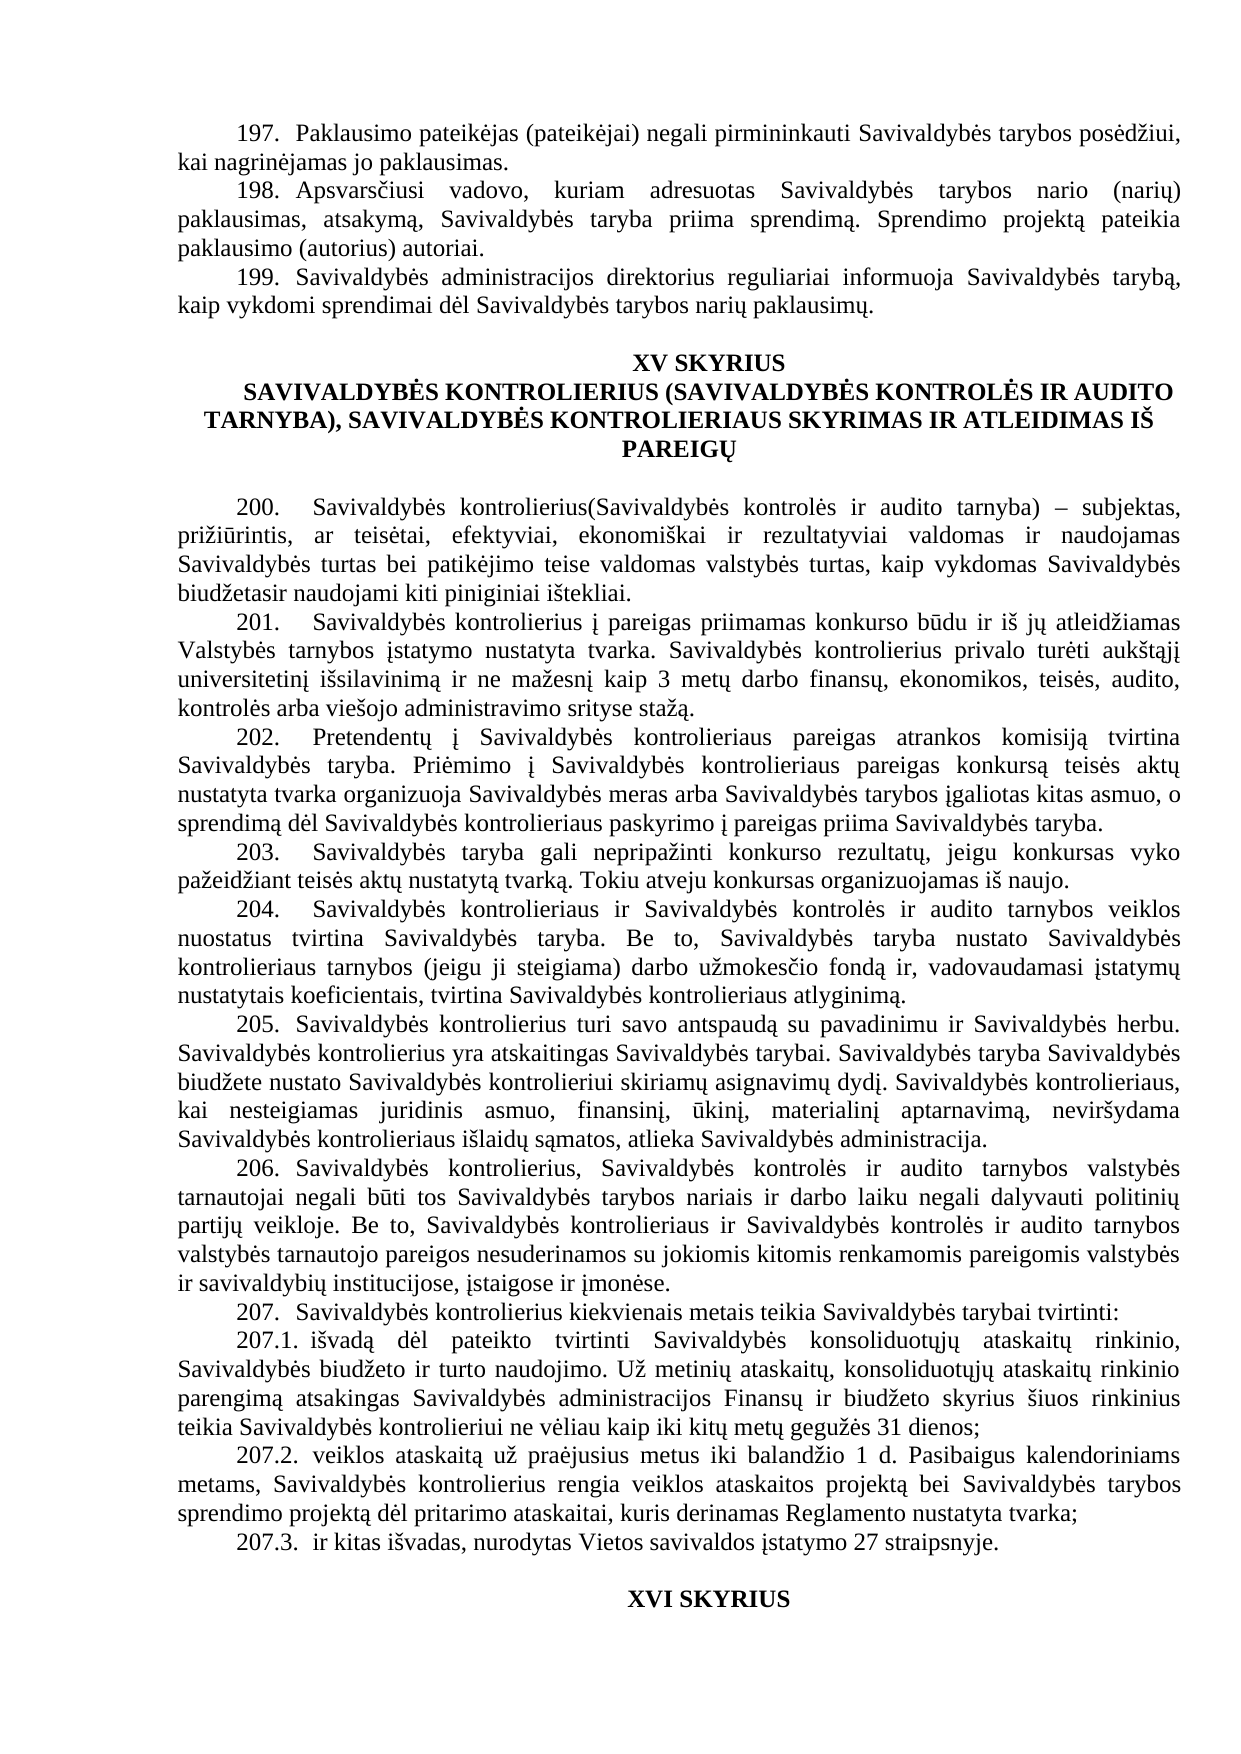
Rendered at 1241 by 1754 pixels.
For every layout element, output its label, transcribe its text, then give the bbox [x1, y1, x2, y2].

text 203. Savivaldybės taryba gali nepripažinti konkurso rezultatų, jeigu konkursas vyko pažeidžiant teisės aktų nustatytą tvarką. Tokiu atveju konkursas organizuojamas iš naujo. [177, 837, 1181, 894]
text 207.2. veiklos ataskaitą už praėjusius metus iki balandžio 1 d. Pasibaigus kalendoriniams metams, Savivaldybės kontrolierius rengia veiklos ataskaitos projektą bei Savivaldybės tarybos sprendimo projektą dėl pritarimo ataskaitai, kuris derinamas Reglamento nustatyta tvarka; [177, 1441, 1181, 1527]
text 206. Savivaldybės kontrolierius, Savivaldybės kontrolės ir audito tarnybos valstybės tarnautojai negali būti tos Savivaldybės tarybos nariais ir darbo laiku negali dalyvauti politinių partijų veikloje. Be to, Savivaldybės kontrolieriaus ir Savivaldybės kontrolės ir audito tarnybos valstybės tarnautojo pareigos nesuderinamos su jokiomis kitomis renkamomis pareigomis valstybės ir savivaldybių institucijose, įstaigose ir įmonėse. [177, 1153, 1181, 1297]
text 202. Pretendentų į Savivaldybės kontrolieriaus pareigas atrankos komisiją tvirtina Savivaldybės taryba. Priėmimo į Savivaldybės kontrolieriaus pareigas konkursą teisės aktų nustatyta tvarka organizuoja Savivaldybės meras arba Savivaldybės tarybos įgaliotas kitas asmuo, o sprendimą dėl Savivaldybės kontrolieriaus paskyrimo į pareigas priima Savivaldybės taryba. [177, 722, 1181, 837]
text 205. Savivaldybės kontrolierius turi savo antspaudą su pavadinimu ir Savivaldybės herbu. Savivaldybės kontrolierius yra atskaitingas Savivaldybės tarybai. Savivaldybės taryba Savivaldybės biudžete nustato Savivaldybės kontrolieriui skiriamų asignavimų dydį. Savivaldybės kontrolieriaus, kai nesteigiamas juridinis asmuo, finansinį, ūkinį, materialinį aptarnavimą, neviršydama Savivaldybės kontrolieriaus išlaidų sąmatos, atlieka Savivaldybės administracija. [177, 1009, 1181, 1153]
text 207.3. ir kitas išvadas, nurodytas Vietos savivaldos įstatymo 27 straipsnyje. [177, 1527, 1181, 1556]
text 201. Savivaldybės kontrolierius į pareigas priimamas konkurso būdu ir iš jų atleidžiamas Valstybės tarnybos įstatymo nustatyta tvarka. Savivaldybės kontrolierius privalo turėti aukštąjį universitetinį išsilavinimą ir ne mažesnį kaip 3 metų darbo finansų, ekonomikos, teisės, audito, kontrolės arba viešojo administravimo srityse stažą. [177, 607, 1181, 722]
text 207.1. išvadą dėl pateikto tvirtinti Savivaldybės konsoliduotųjų ataskaitų rinkinio, Savivaldybės biudžeto ir turto naudojimo. Už metinių ataskaitų, konsoliduotųjų ataskaitų rinkinio parengimą atsakingas Savivaldybės administracijos Finansų ir biudžeto skyrius šiuos rinkinius teikia Savivaldybės kontrolieriui ne vėliau kaip iki kitų metų gegužės 31 dienos; [177, 1326, 1181, 1441]
text 207. Savivaldybės kontrolierius kiekvienais metais teikia Savivaldybės tarybai tvirtinti: [177, 1297, 1181, 1326]
text 204. Savivaldybės kontrolieriaus ir Savivaldybės kontrolės ir audito tarnybos veiklos nuostatus tvirtina Savivaldybės taryba. Be to, Savivaldybės taryba nustato Savivaldybės kontrolieriaus tarnybos (jeigu ji steigiama) darbo užmokesčio fondą ir, vadovaudamasi įstatymų nustatytais koeficientais, tvirtina Savivaldybės kontrolieriaus atlyginimą. [177, 894, 1181, 1009]
text 198. Apsvarsčiusi vadovo, kuriam adresuotas Savivaldybės tarybos nario (narių) paklausimas, atsakymą, Savivaldybės taryba priima sprendimą. Sprendimo projektą pateikia paklausimo (autorius) autoriai. [177, 176, 1181, 262]
text 200. Savivaldybės kontrolierius(Savivaldybės kontrolės ir audito tarnyba) – subjektas, prižiūrintis, ar teisėtai, efektyviai, ekonomiškai ir rezultatyviai valdomas ir naudojamas Savivaldybės turtas bei patikėjimo teise valdomas valstybės turtas, kaip vykdomas Savivaldybės biudžetasir naudojami kiti piniginiai ištekliai. [177, 492, 1181, 607]
text XVI SKYRIUS [177, 1584, 1181, 1613]
text SAVIVALDYBĖS KONTROLIERIUS (SAVIVALDYBĖS KONTROLĖS IR AUDITO TARNYBA), SAVIVALDYBĖS KONTROLIERIAUS SKYRIMAS IR ATLEIDIMAS IŠ PAREIGŲ [177, 377, 1181, 463]
text 199. Savivaldybės administracijos direktorius reguliariai informuoja Savivaldybės tarybą, kaip vykdomi sprendimai dėl Savivaldybės tarybos narių paklausimų. [177, 262, 1181, 319]
text 197. Paklausimo pateikėjas (pateikėjai) negali pirmininkauti Savivaldybės tarybos posėdžiui, kai nagrinėjamas jo paklausimas. [177, 118, 1181, 176]
text XV SKYRIUS [177, 348, 1181, 377]
